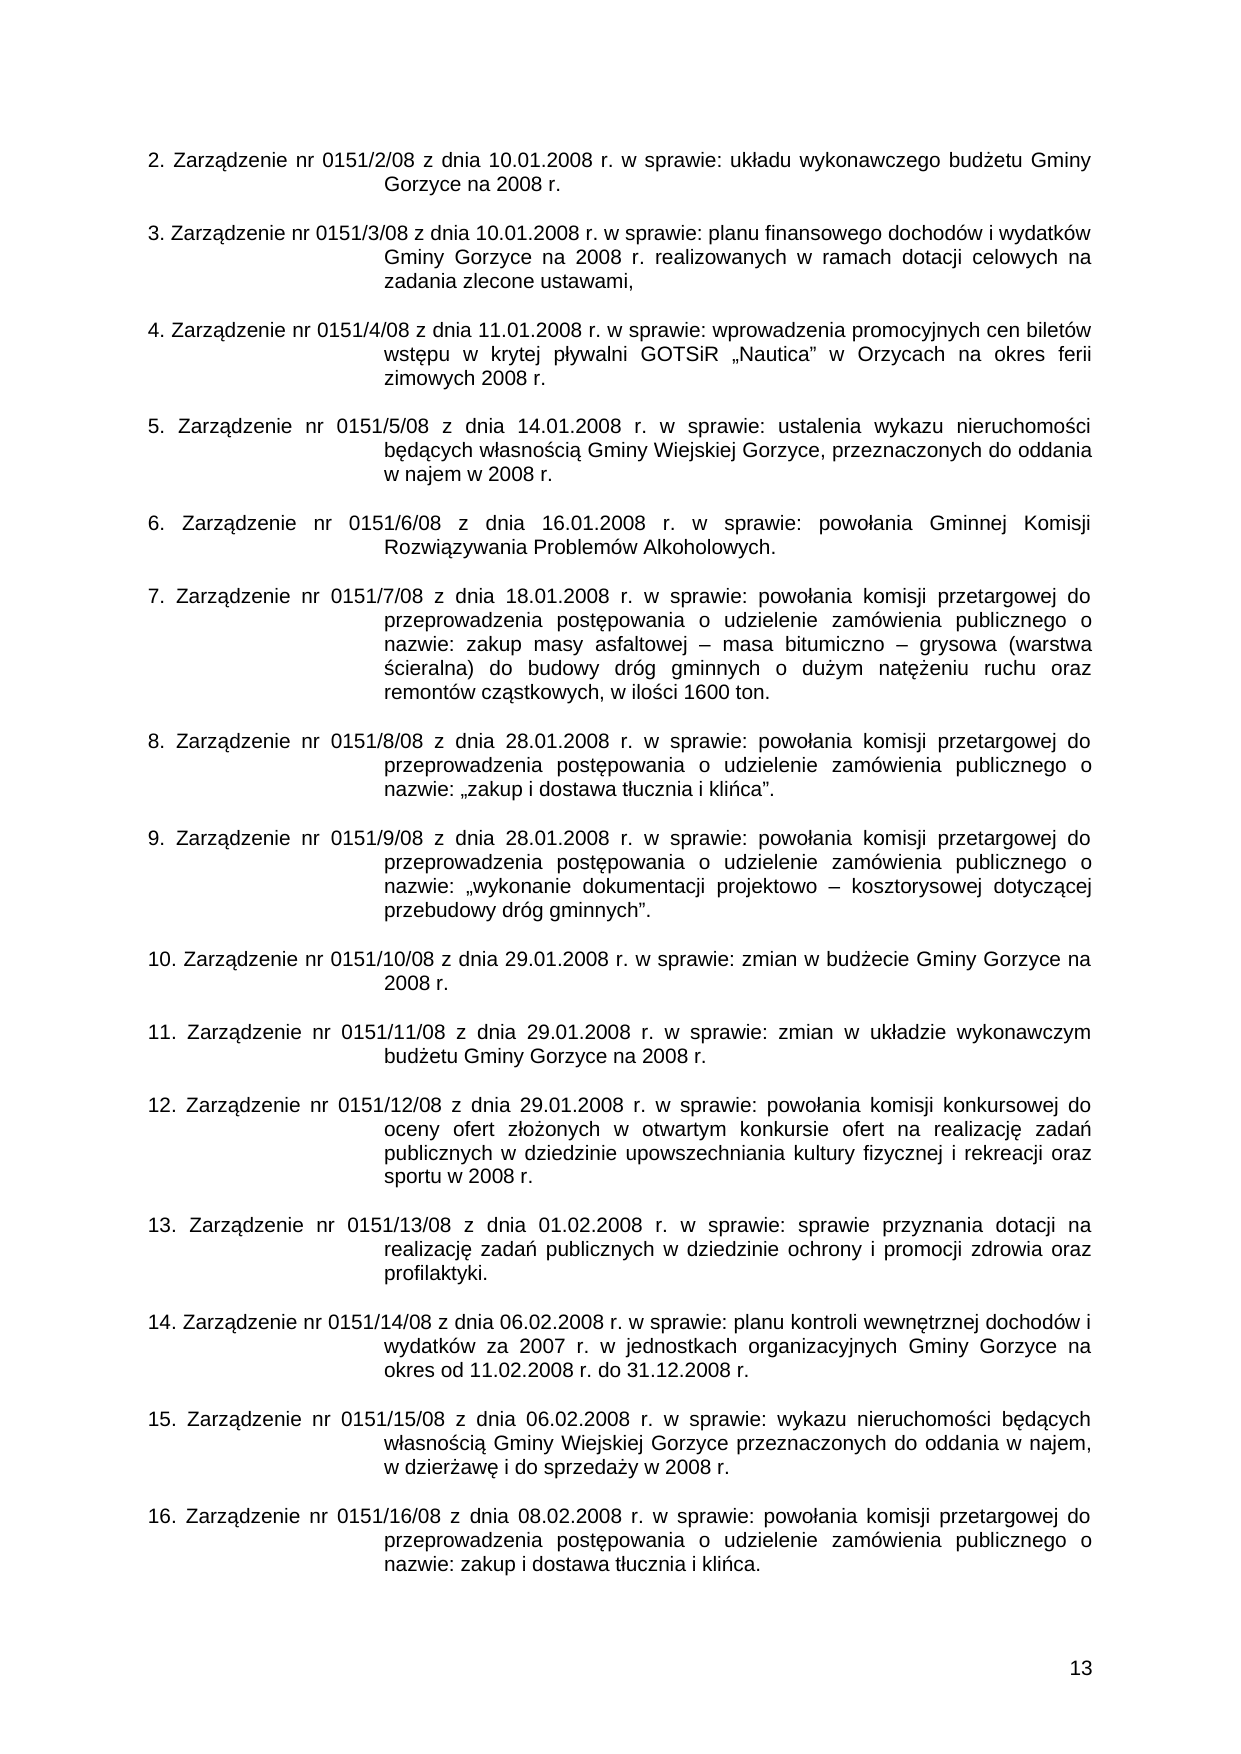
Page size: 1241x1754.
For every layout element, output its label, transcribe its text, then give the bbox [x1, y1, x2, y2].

text 10. Zarządzenie nr 0151/10/08 z dnia 29.01.2008 r. w sprawie: zmian w budżecie Gminy Gorzyce na 2008 r. [148, 947, 1092, 994]
text 16. Zarządzenie nr 0151/16/08 z dnia 08.02.2008 r. w sprawie: powołania komisji przetargowej do przeprowadzenia postępowania o udzielenie zamówienia publicznego o nazwie: zakup i dostawa tłucznia i klińca. [148, 1504, 1092, 1576]
text 11. Zarządzenie nr 0151/11/08 z dnia 29.01.2008 r. w sprawie: zmian w układzie wykonawczym budżetu Gminy Gorzyce na 2008 r. [148, 1019, 1092, 1067]
text 6. Zarządzenie nr 0151/6/08 z dnia 16.01.2008 r. w sprawie: powołania Gminnej Komisji Rozwiązywania Problemów Alkoholowych. [148, 511, 1092, 559]
text 3. Zarządzenie nr 0151/3/08 z dnia 10.01.2008 r. w sprawie: planu finansowego dochodów i wydatków Gminy Gorzyce na 2008 r. realizowanych w ramach dotacji celowych na zadania zlecone ustawami, [148, 221, 1092, 292]
text 8. Zarządzenie nr 0151/8/08 z dnia 28.01.2008 r. w sprawie: powołania komisji przetargowej do przeprowadzenia postępowania o udzielenie zamówienia publicznego o nazwie: „zakup i dostawa tłucznia i klińca”. [148, 729, 1092, 801]
text 14. Zarządzenie nr 0151/14/08 z dnia 06.02.2008 r. w sprawie: planu kontroli wewnętrznej dochodów i wydatków za 2007 r. w jednostkach organizacyjnych Gminy Gorzyce na okres od 11.02.2008 r. do 31.12.2008 r. [148, 1310, 1092, 1382]
text 15. Zarządzenie nr 0151/15/08 z dnia 06.02.2008 r. w sprawie: wykazu nieruchomości będących własnością Gminy Wiejskiej Gorzyce przeznaczonych do oddania w najem, w dzierżawę i do sprzedaży w 2008 r. [148, 1407, 1092, 1479]
text 2. Zarządzenie nr 0151/2/08 z dnia 10.01.2008 r. w sprawie: układu wykonawczego budżetu Gminy Gorzyce na 2008 r. [148, 148, 1092, 196]
text 7. Zarządzenie nr 0151/7/08 z dnia 18.01.2008 r. w sprawie: powołania komisji przetargowej do przeprowadzenia postępowania o udzielenie zamówienia publicznego o nazwie: zakup masy asfaltowej – masa bitumiczno – grysowa (warstwa ścieralna) do budowy dróg gminnych o dużym natężeniu ruchu oraz remontów cząstkowych, w ilości 1600 ton. [148, 584, 1092, 704]
text 12. Zarządzenie nr 0151/12/08 z dnia 29.01.2008 r. w sprawie: powołania komisji konkursowej do oceny ofert złożonych w otwartym konkursie ofert na realizację zadań publicznych w dziedzinie upowszechniania kultury fizycznej i rekreacji oraz sportu w 2008 r. [148, 1092, 1092, 1188]
text 9. Zarządzenie nr 0151/9/08 z dnia 28.01.2008 r. w sprawie: powołania komisji przetargowej do przeprowadzenia postępowania o udzielenie zamówienia publicznego o nazwie: „wykonanie dokumentacji projektowo – kosztorysowej dotyczącej przebudowy dróg gminnych”. [148, 826, 1092, 922]
text 13. Zarządzenie nr 0151/13/08 z dnia 01.02.2008 r. w sprawie: sprawie przyznania dotacji na realizację zadań publicznych w dziedzinie ochrony i promocji zdrowia oraz profilaktyki. [148, 1213, 1092, 1285]
text 5. Zarządzenie nr 0151/5/08 z dnia 14.01.2008 r. w sprawie: ustalenia wykazu nieruchomości będących własnością Gminy Wiejskiej Gorzyce, przeznaczonych do oddania w najem w 2008 r. [148, 414, 1092, 486]
text 4. Zarządzenie nr 0151/4/08 z dnia 11.01.2008 r. w sprawie: wprowadzenia promocyjnych cen biletów wstępu w krytej pływalni GOTSiR „Nautica” w Orzycach na okres ferii zimowych 2008 r. [148, 317, 1092, 389]
